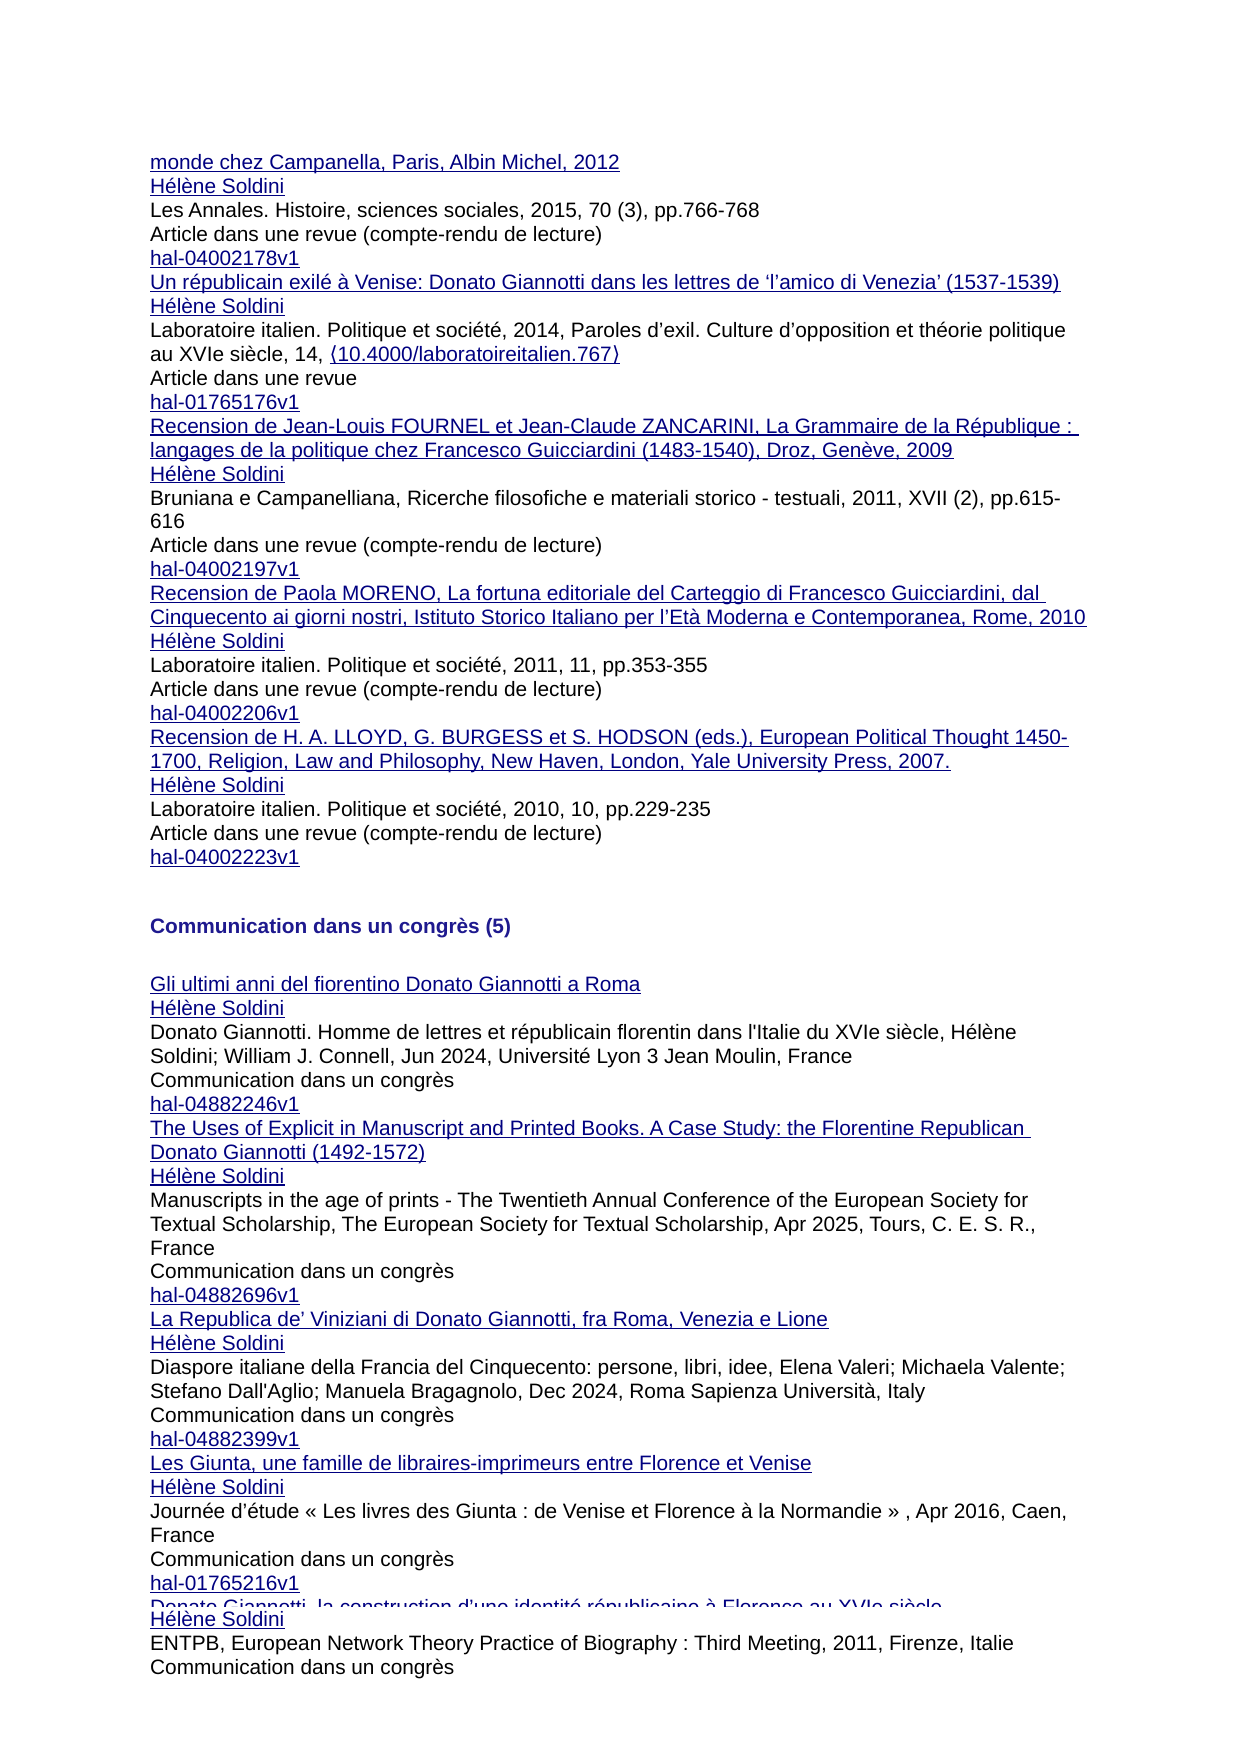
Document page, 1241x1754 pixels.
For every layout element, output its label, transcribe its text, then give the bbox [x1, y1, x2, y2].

table_cell Recension de Jean-Louis FOURNEL et Jean-Claude ZANCARINI, La Grammaire de la République : langages de la politique chez Francesco Guicciardini (1483-1540), Droz, Genève, 2009 Hélène Soldini Bruniana e Campanelliana, Ricerche filosofiche e materiali storico - testuali, 2011, XVII (2), pp.615-616 Article dans une revue (compte-rendu de lecture) hal-04002197v1 [150, 414, 1090, 581]
table_cell Recension de Jean-Louis FOURNEL, La cité du soleil et les territoires des hommes. Le savoir du monde chez Campanella, Paris, Albin Michel, 2012 Hélène Soldini Les Annales. Histoire, sciences sociales, 2015, 70 (3), pp.766-768 Article dans une revue (compte-rendu de lecture) hal-04002178v1 [150, 150, 1090, 270]
table_cell The Uses of Explicit in Manuscript and Printed Books. A Case Study: the Florentine Republican Donato Giannotti (1492-1572) Hélène Soldini Manuscripts in the age of prints - The Twentieth Annual Conference of the European Society for Textual Scholarship, The European Society for Textual Scholarship, Apr 2025, Tours, C. E. S. R., France Communication dans un congrès hal-04882696v1 [150, 1116, 1090, 1307]
table_cell Recension de H. A. LLOYD, G. BURGESS et S. HODSON (eds.), European Political Thought 1450-1700, Religion, Law and Philosophy, New Haven, London, Yale University Press, 2007. Hélène Soldini Laboratoire italien. Politique et société, 2010, 10, pp.229-235 Article dans une revue (compte-rendu de lecture) hal-04002223v1 [150, 725, 1090, 869]
table_header Gli ultimi anni del fiorentino Donato Giannotti a Roma Hélène Soldini Donato Giannotti. Homme de lettres et républicain florentin dans l'Italie du XVIe siècle, Hélène Soldini; William J. Connell, Jun 2024, Université Lyon 3 Jean Moulin, France Communication dans un congrès hal-04882246v1 [150, 972, 1090, 1116]
subtitle Communication dans un congrès (5) [150, 913, 1090, 937]
table_cell Les Giunta, une famille de libraires-imprimeurs entre Florence et Venise Hélène Soldini Journée d’étude « Les livres des Giunta : de Venise et Florence à la Normandie » , Apr 2016, Caen, France Communication dans un congrès hal-01765216v1 [150, 1451, 1090, 1595]
table_cell La Republica de’ Viniziani di Donato Giannotti, fra Roma, Venezia e Lione Hélène Soldini Diaspore italiane della Francia del Cinquecento: persone, libri, idee, Elena Valeri; Michaela Valente; Stefano Dall'Aglio; Manuela Bragagnolo, Dec 2024, Roma Sapienza Università, Italy Communication dans un congrès hal-04882399v1 [150, 1307, 1090, 1451]
table_cell Recension de Paola MORENO, La fortuna editoriale del Carteggio di Francesco Guicciardini, dal Cinquecento ai giorni nostri, Istituto Storico Italiano per l’Età Moderna e Contemporanea, Rome, 2010 Hélène Soldini Laboratoire italien. Politique et société, 2011, 11, pp.353-355 Article dans une revue (compte-rendu de lecture) hal-04002206v1 [150, 581, 1090, 725]
table_cell Donato Giannotti, la construction d’une identité républicaine à Florence au XVIe siècle Hélène Soldini ENTPB, European Network Theory Practice of Biography : Third Meeting, 2011, Firenze, Italie Communication dans un congrès [150, 1595, 1090, 1679]
table_cell Un républicain exilé à Venise: Donato Giannotti dans les lettres de ‘l’amico di Venezia’ (1537-1539) Hélène Soldini Laboratoire italien. Politique et société, 2014, Paroles d’exil. Culture d’opposition et théorie politique au XVIe siècle, 14, ⟨10.4000/laboratoireitalien.767⟩ Article dans une revue hal-01765176v1 [150, 270, 1090, 413]
